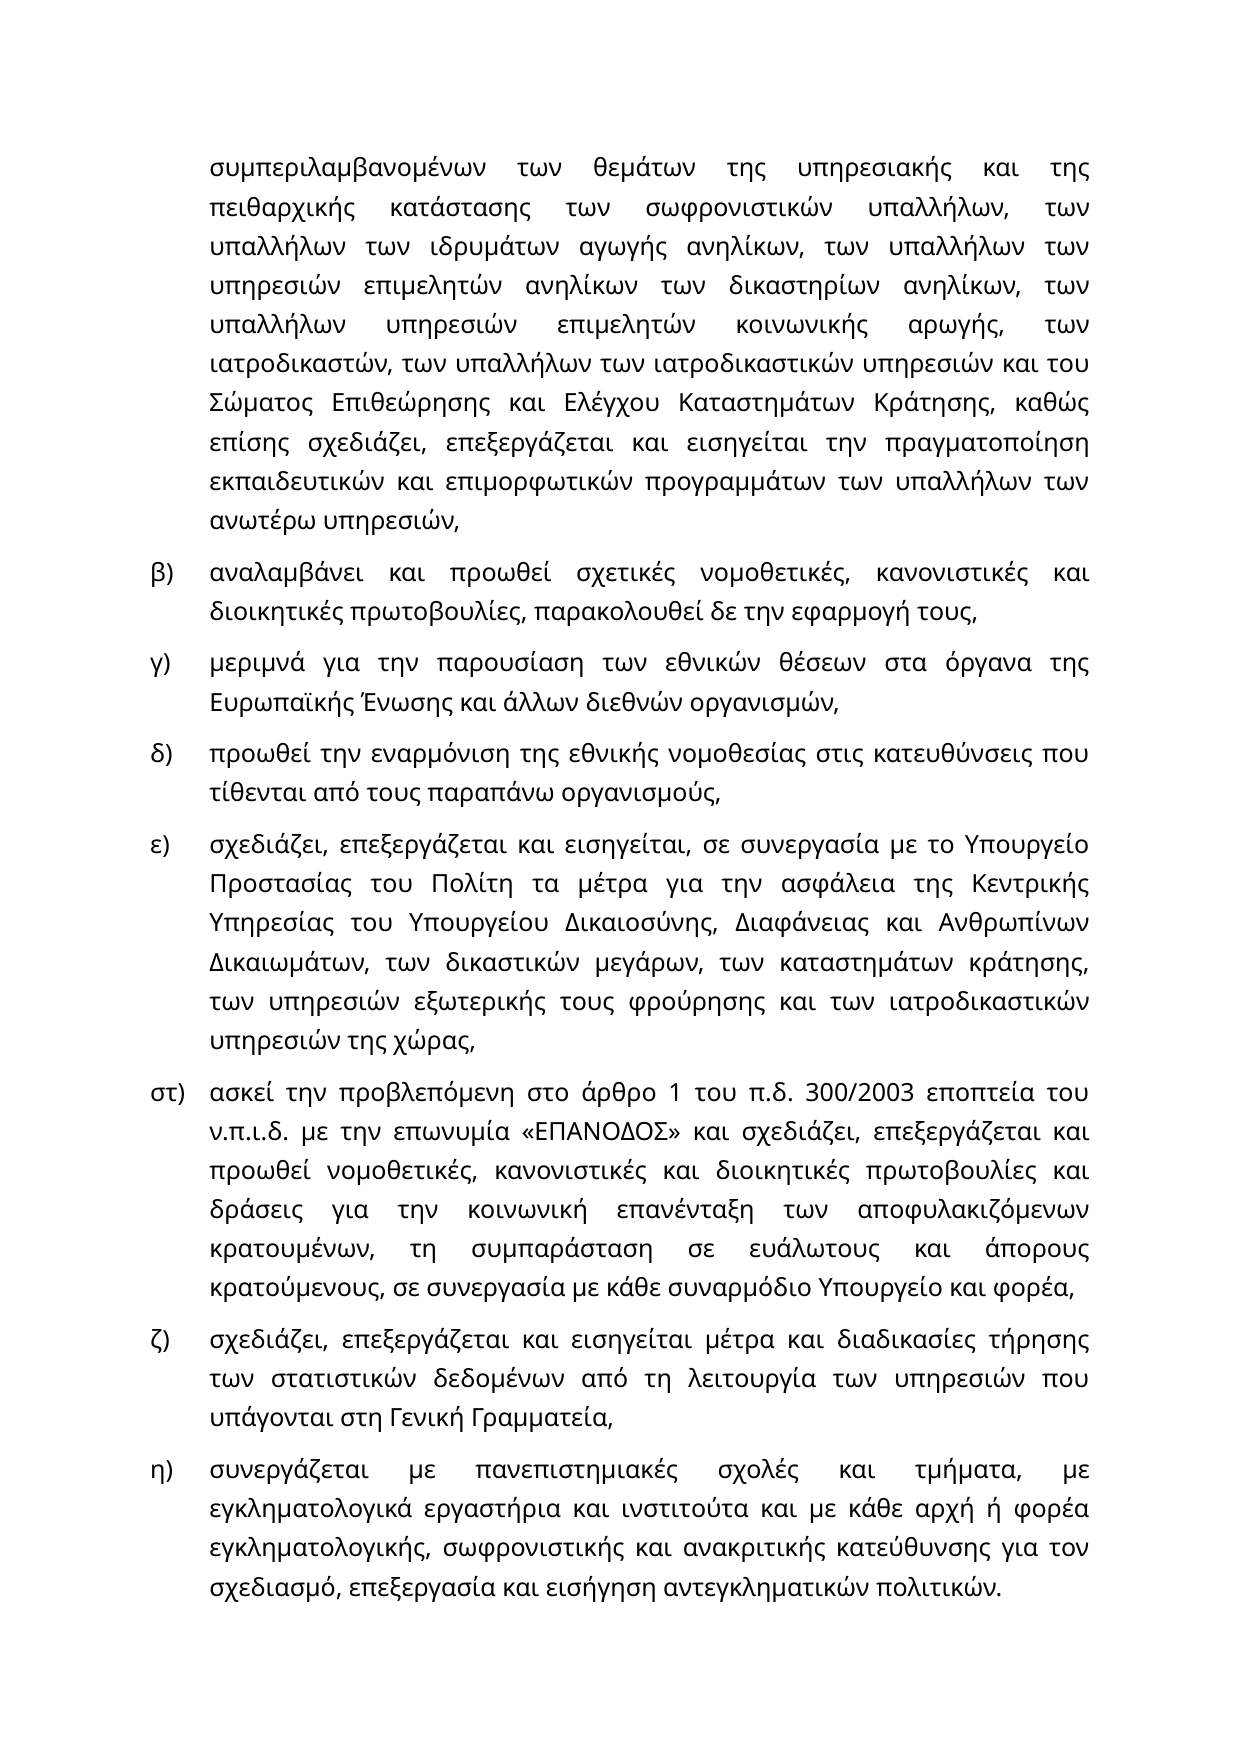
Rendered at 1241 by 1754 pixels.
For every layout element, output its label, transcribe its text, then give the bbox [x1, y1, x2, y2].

list στ) ασκεί την προβλεπόμενη στο άρθρο 1 του π.δ. 300/2003 εποπτεία του ν.π.ι.δ. με την επωνυμία «ΕΠΑΝΟΔΟΣ» και σχεδιάζει, επεξεργάζεται και προωθεί νομοθετικές, κανονιστικές και διοικητικές πρωτοβουλίες και δράσεις για την κοινωνική επανένταξη των αποφυλακιζόμενων κρατουμένων, τη συμπαράσταση σε ευάλωτους και άπορους κρατούμενους, σε συνεργασία με κάθε συναρμόδιο Υπουργείο και φορέα, [150, 1074, 1090, 1304]
list δ) προωθεί την εναρμόνιση της εθνικής νομοθεσίας στις κατευθύνσεις που τίθενται από τους παραπάνω οργανισμούς, [150, 736, 1090, 809]
list ε) σχεδιάζει, επεξεργάζεται και εισηγείται, σε συνεργασία με το Υπουργείο Προστασίας του Πολίτη τα μέτρα για την ασφάλεια της Κεντρικής Υπηρεσίας του Υπουργείου Δικαιοσύνης, Διαφάνειας και Ανθρωπίνων Δικαιωμάτων, των δικαστικών μεγάρων, των καταστημάτων κράτησης, των υπηρεσιών εξωτερικής τους φρούρησης και των ιατροδικαστικών υπηρεσιών της χώρας, [150, 827, 1090, 1057]
list γ) μεριμνά για την παρουσίαση των εθνικών θέσεων στα όργανα της Ευρωπαϊκής Ένωσης και άλλων διεθνών οργανισμών, [150, 645, 1090, 718]
list η) συνεργάζεται με πανεπιστημιακές σχολές και τμήματα, με εγκληματολογικά εργαστήρια και ινστιτούτα και με κάθε αρχή ή φορέα εγκληματολογικής, σωφρονιστικής και ανακριτικής κατεύθυνσης για τον σχεδιασμό, επεξεργασία και εισήγηση αντεγκληματικών πολιτικών. [150, 1452, 1090, 1603]
list β) αναλαμβάνει και προωθεί σχετικές νομοθετικές, κανονιστικές και διοικητικές πρωτοβουλίες, παρακολουθεί δε την εφαρμογή τους, [150, 554, 1090, 627]
list ζ) σχεδιάζει, επεξεργάζεται και εισηγείται μέτρα και διαδικασίες τήρησης των στατιστικών δεδομένων από τη λειτουργία των υπηρεσιών που υπάγονται στη Γενική Γραμματεία, [150, 1322, 1090, 1434]
list συμπεριλαμβανομένων των θεμάτων της υπηρεσιακής και της πειθαρχικής κατάστασης των σωφρονιστικών υπαλλήλων, των υπαλλήλων των ιδρυμάτων αγωγής ανηλίκων, των υπαλλήλων των υπηρεσιών επιμελητών ανηλίκων των δικαστηρίων ανηλίκων, των υπαλλήλων υπηρεσιών επιμελητών κοινωνικής αρωγής, των ιατροδικαστών, των υπαλλήλων των ιατροδικαστικών υπηρεσιών και του Σώματος Επιθεώρησης και Ελέγχου Καταστημάτων Κράτησης, καθώς επίσης σχεδιάζει, επεξεργάζεται και εισηγείται την πραγματοποίηση εκπαιδευτικών και επιμορφωτικών προγραμμάτων των υπαλλήλων των ανωτέρω υπηρεσιών, [150, 150, 1090, 537]
